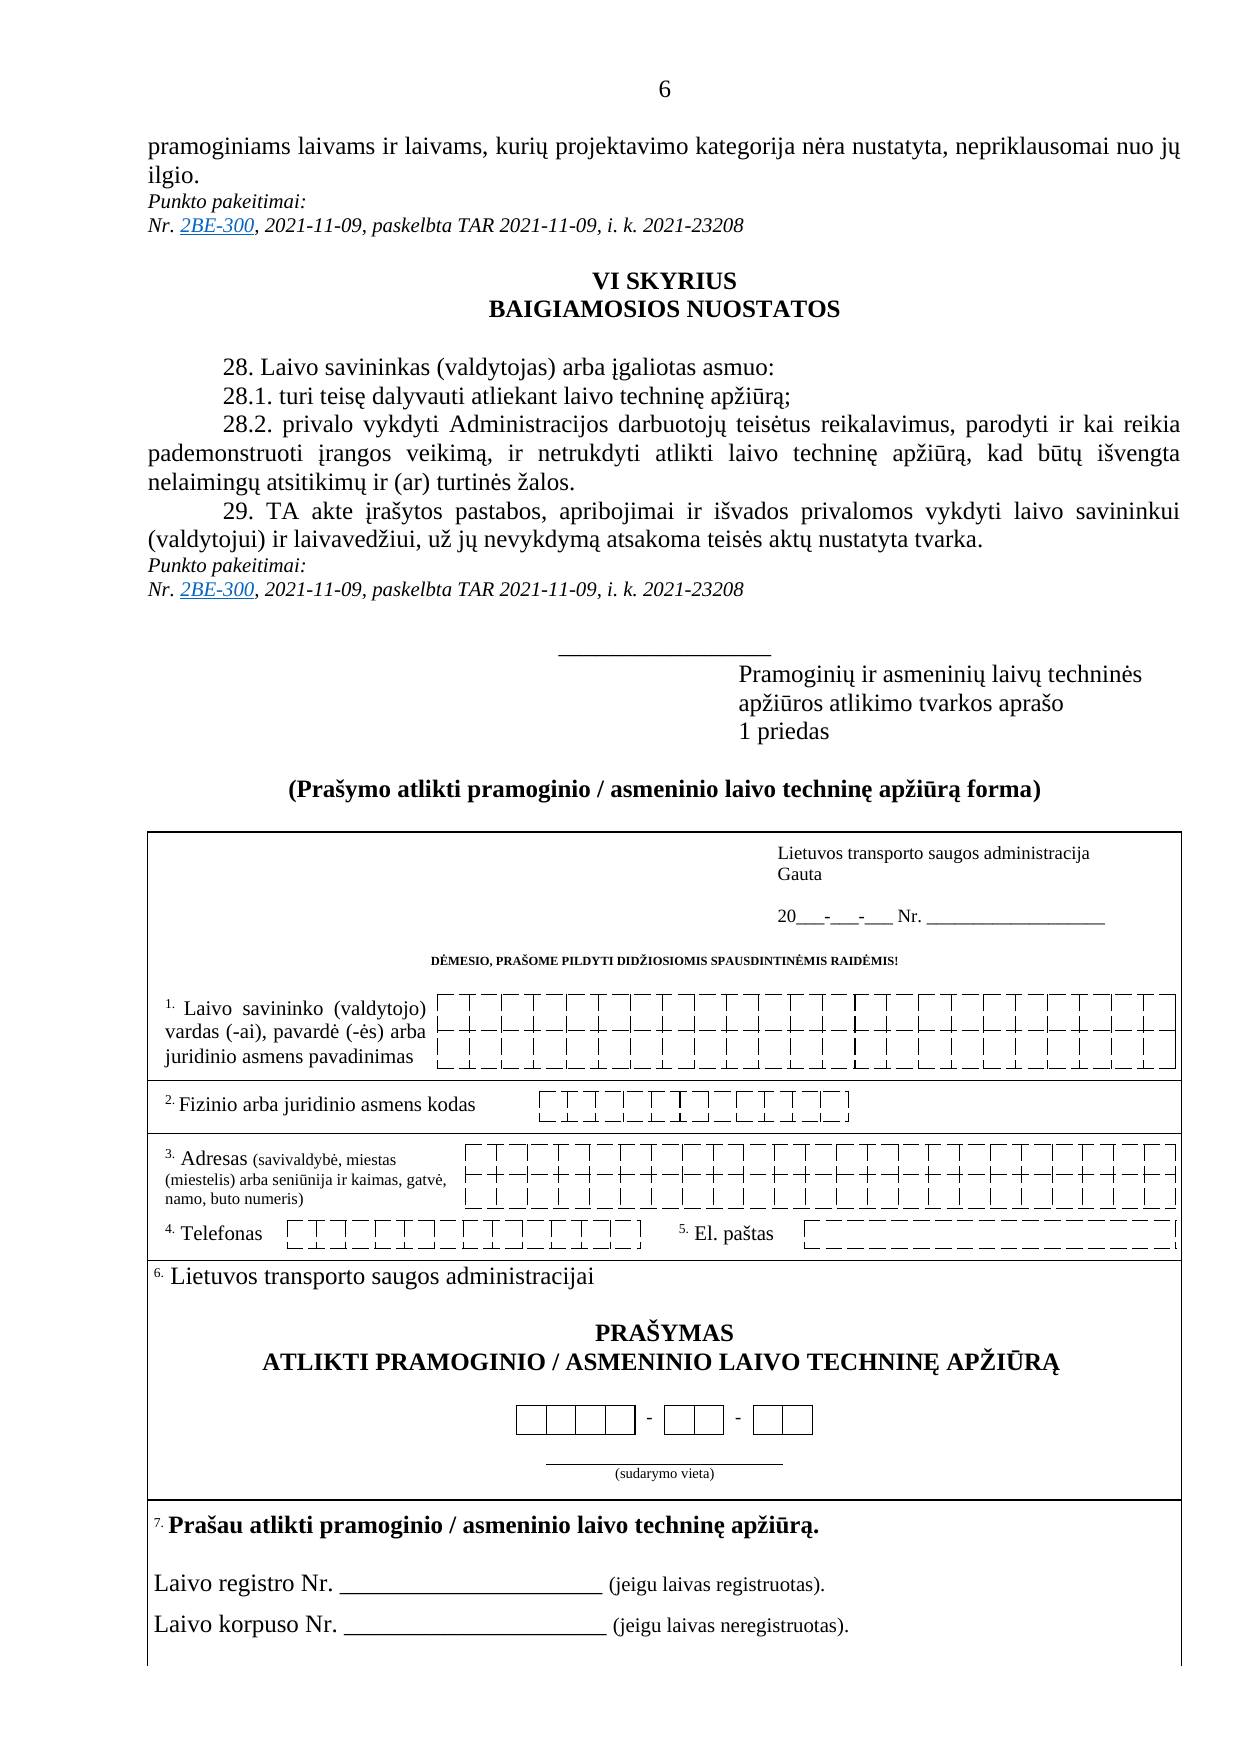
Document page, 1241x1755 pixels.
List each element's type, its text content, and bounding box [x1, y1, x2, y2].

table_header [405, 1220, 434, 1248]
table_cell [867, 1174, 898, 1208]
table_cell 6. Lietuvos transporto saugos administracijai PRAŠYMAS ATLIKTI PRAMOGINIO / ASMENINIO LAIVO TECHNINĘ APŽIŪRĄ [148, 1261, 1181, 1405]
table_cell [559, 1174, 589, 1208]
table_cell [620, 1174, 651, 1208]
table_header [1176, 994, 1181, 1069]
table_header [1175, 1144, 1181, 1209]
table_header [960, 1144, 990, 1174]
table_header [552, 1220, 581, 1248]
table_cell [605, 1435, 635, 1464]
table_header [148, 994, 436, 1069]
table_cell [1143, 1030, 1175, 1068]
table_cell [528, 1174, 558, 1208]
table_header [502, 994, 534, 1030]
text vI skyrius [148, 266, 1181, 294]
table_header [148, 1122, 1181, 1133]
table_header [568, 1091, 596, 1121]
table_header [983, 994, 1015, 1030]
table_cell [576, 1435, 605, 1464]
table_header 3. Adresas (savivaldybė, miestas (miestelis) arba seniūnija ir kaimas, gatvė, namo, buto numeris) [154, 1144, 466, 1208]
table_header [148, 1405, 517, 1498]
table_header [148, 1249, 1181, 1260]
table_header 5. El. paštas [668, 1220, 804, 1248]
table_cell [791, 1030, 823, 1068]
table_header [611, 1220, 640, 1248]
table_header [708, 1091, 736, 1121]
table_header [375, 1220, 404, 1248]
table_header [736, 1091, 764, 1121]
table_header [434, 1220, 463, 1248]
table_cell Lietuvos transporto saugos administracija Gauta [771, 842, 1175, 905]
table_header [148, 1091, 539, 1122]
table_header [791, 994, 823, 1030]
table_cell [635, 1434, 664, 1464]
table_cell [682, 1174, 713, 1208]
table_cell [148, 1081, 1181, 1091]
table_header [806, 1144, 836, 1174]
table_header [1114, 1144, 1144, 1174]
table_header [1047, 994, 1079, 1030]
table_header [1143, 994, 1175, 1030]
table_header [493, 1220, 522, 1248]
table_header [1079, 994, 1111, 1030]
table_cell [665, 1435, 694, 1464]
table_header [630, 994, 662, 1030]
table_cell (sudarymo vieta) [517, 1464, 812, 1498]
table_cell [589, 1174, 620, 1208]
table_header [148, 1069, 1181, 1080]
table_cell [744, 1174, 775, 1208]
table_cell [836, 1174, 867, 1208]
table_header [1175, 1220, 1181, 1249]
table_header [887, 994, 919, 1030]
table_header [470, 994, 502, 1030]
table_header [812, 1405, 1181, 1498]
text 28. Laivo savininkas (valdytojas) arba įgaliotas asmuo: [148, 352, 1181, 381]
table_header [316, 1220, 346, 1248]
table_cell [148, 1134, 1181, 1144]
table_cell [983, 1030, 1015, 1068]
table_cell [470, 1030, 502, 1068]
table_header [929, 1144, 960, 1174]
table_header [727, 994, 759, 1030]
table_header [836, 1144, 867, 1174]
table_cell [713, 1174, 744, 1208]
table_header [540, 1091, 568, 1121]
table_header [547, 1406, 575, 1434]
table_cell [806, 1174, 836, 1208]
table_header [624, 1091, 652, 1121]
table_header [1111, 994, 1143, 1030]
table_cell [1114, 1174, 1144, 1208]
table_cell [154, 974, 1175, 983]
table_cell [1021, 1174, 1052, 1208]
table_cell [502, 1030, 534, 1068]
table_cell [990, 1174, 1021, 1208]
text Punkto pakeitimai: [148, 553, 1181, 577]
table_header [148, 1144, 465, 1209]
table_cell [775, 1174, 806, 1208]
table_header [990, 1144, 1021, 1174]
table_header [606, 1406, 634, 1434]
table_header [951, 994, 983, 1030]
table_header [640, 1220, 667, 1248]
text 29. TA akte įrašytos pastabos, apribojimai ir išvados privalomos vykdyti laivo savininkui (valdytojui) ir laivavedžiui, už jų nevykdymą atsakoma teisės aktų nustatyta tvarka. [148, 496, 1181, 553]
table_header [651, 1144, 682, 1174]
table_cell [929, 1174, 960, 1208]
table_header [620, 1144, 651, 1174]
text Pramoginių ir asmeninių laivų techninės [738, 659, 1181, 688]
table_cell [783, 1435, 812, 1464]
table_header [148, 983, 1181, 994]
table_header [148, 1501, 1181, 1511]
text _________________ [148, 630, 1181, 659]
table_header [1015, 994, 1047, 1030]
table_cell [517, 1435, 546, 1464]
table_header [820, 1091, 848, 1121]
table_header [148, 833, 154, 983]
table_header [528, 1144, 558, 1174]
table_header [346, 1220, 375, 1248]
table_header [695, 994, 727, 1030]
table_header [919, 994, 951, 1030]
table_header [1021, 1144, 1052, 1174]
table_header [792, 1091, 820, 1121]
text Nr. 2BE-300, 2021-11-09, paskelbta TAR 2021-11-09, i. k. 2021-23208 [148, 577, 1181, 601]
table_header [783, 1406, 812, 1434]
table_cell [1079, 1030, 1111, 1068]
table_header [154, 833, 1175, 842]
table_cell [546, 1435, 576, 1464]
table_header [566, 994, 598, 1030]
table_cell [1015, 1030, 1047, 1068]
text 28.1. turi teisę dalyvauti atliekant laivo techninę apžiūrą; [148, 381, 1181, 409]
table_header [759, 994, 791, 1030]
text pramoginiams laivams ir laivams, kurių projektavimo kategorija nėra nustatyta, nepriklausomai nuo jų ilgio. [148, 131, 1181, 189]
table_header [559, 1144, 589, 1174]
table_cell [695, 1030, 727, 1068]
table_cell 7. Prašau atlikti pramoginio / asmeninio laivo techninę apžiūrą. Laivo registro Nr. _____________________ (jeigu laivas registruotas). Laivo korpuso Nr. _____________________ (jeigu laivas neregistruotas). [148, 1511, 1181, 1666]
table_cell [823, 1030, 855, 1068]
table_header [867, 1144, 898, 1174]
table_cell [919, 1030, 951, 1068]
table_header [744, 1144, 775, 1174]
table_header [855, 994, 887, 1030]
table_header [898, 1144, 929, 1174]
table_header [848, 1091, 1181, 1122]
table_cell [566, 1030, 598, 1068]
text apžiūros atlikimo tvarkos aprašo [738, 688, 1181, 716]
table_header [464, 1220, 493, 1248]
table_cell [466, 1174, 497, 1208]
table_cell [753, 1435, 783, 1464]
table_cell [497, 1174, 528, 1208]
table_header [523, 1220, 552, 1248]
table_cell 20___-___-___ Nr. ___________________ [771, 905, 1175, 954]
table_header [804, 1220, 1175, 1248]
table_header [287, 1220, 316, 1248]
table_header [1052, 1144, 1083, 1174]
table_cell [855, 1030, 887, 1068]
table_cell [1083, 1174, 1114, 1208]
table_header [663, 994, 695, 1030]
table_cell [438, 1030, 470, 1068]
table_cell [534, 1030, 566, 1068]
table_header [148, 1220, 286, 1249]
table_header [497, 1144, 528, 1174]
table_cell [1047, 1030, 1079, 1068]
table_cell [630, 1030, 662, 1068]
table_header [598, 994, 630, 1030]
table_header [589, 1144, 620, 1174]
text Nr. 2BE-300, 2021-11-09, paskelbta TAR 2021-11-09, i. k. 2021-23208 [148, 213, 1181, 237]
table_header [466, 1144, 497, 1174]
table_header [665, 1406, 694, 1434]
table_header 4. Telefonas [154, 1220, 287, 1248]
table_header [576, 1406, 605, 1434]
table_header [682, 1144, 713, 1174]
table_cell [1111, 1030, 1143, 1068]
table_cell [154, 905, 771, 954]
table_header [764, 1091, 792, 1121]
table_header [1083, 1144, 1114, 1174]
text Punkto pakeitimai: [148, 189, 1181, 213]
table_header [148, 1209, 1181, 1220]
table_cell [1145, 1174, 1175, 1208]
text 1 priedas [738, 716, 1181, 745]
table_header - [636, 1405, 664, 1434]
table_cell DĖMESIO, PRAŠOME PILDYTI DIDŽIOSIOMIS SPAUSDINTINĖMIS RAIDĖMIS! [154, 954, 1175, 974]
table_cell [598, 1030, 630, 1068]
table_header [1145, 1144, 1175, 1174]
table_cell [887, 1030, 919, 1068]
table_cell [898, 1174, 929, 1208]
table_header [652, 1091, 680, 1121]
table_header [754, 1406, 782, 1434]
table_header [775, 1144, 806, 1174]
table_header [695, 1406, 723, 1434]
text 28.2. privalo vykdyti Administracijos darbuotojų teisėtus reikalavimus, parodyti ir kai reikia pademonstruoti įrangos veikimą, ir netrukdyti atlikti laivo techninę apžiūrą, kad būtų išvengta nelaimingų atsitikimų ir (ar) turtinės žalos. [148, 409, 1181, 496]
table_cell [724, 1434, 753, 1464]
table_cell [1052, 1174, 1083, 1208]
table_cell [694, 1435, 724, 1464]
table_cell [759, 1030, 791, 1068]
table_header [438, 994, 470, 1030]
table_header [517, 1406, 546, 1434]
table_header - [724, 1405, 753, 1434]
table_cell [960, 1174, 990, 1208]
table_header [680, 1091, 708, 1121]
table_cell [727, 1030, 759, 1068]
table_cell [651, 1174, 682, 1208]
table_header 1. Laivo savininko (valdytojo) vardas (-ai), pavardė (-ės) arba juridinio asmens pavadinimas [154, 994, 437, 1068]
table_cell [154, 842, 771, 905]
table_header [1175, 833, 1181, 983]
table_header 2. Fizinio arba juridinio asmens kodas [154, 1091, 539, 1121]
text (Prašymo atlikti pramoginio / asmeninio laivo techninę apžiūrą forma) [148, 774, 1181, 803]
table_header [713, 1144, 744, 1174]
table_cell [663, 1030, 695, 1068]
table_cell [951, 1030, 983, 1068]
table_header [581, 1220, 611, 1248]
text BAIGIAMOSIOS NUOSTATOS [148, 294, 1181, 323]
table_header [596, 1091, 624, 1121]
table_header [534, 994, 566, 1030]
table_header [823, 994, 855, 1030]
